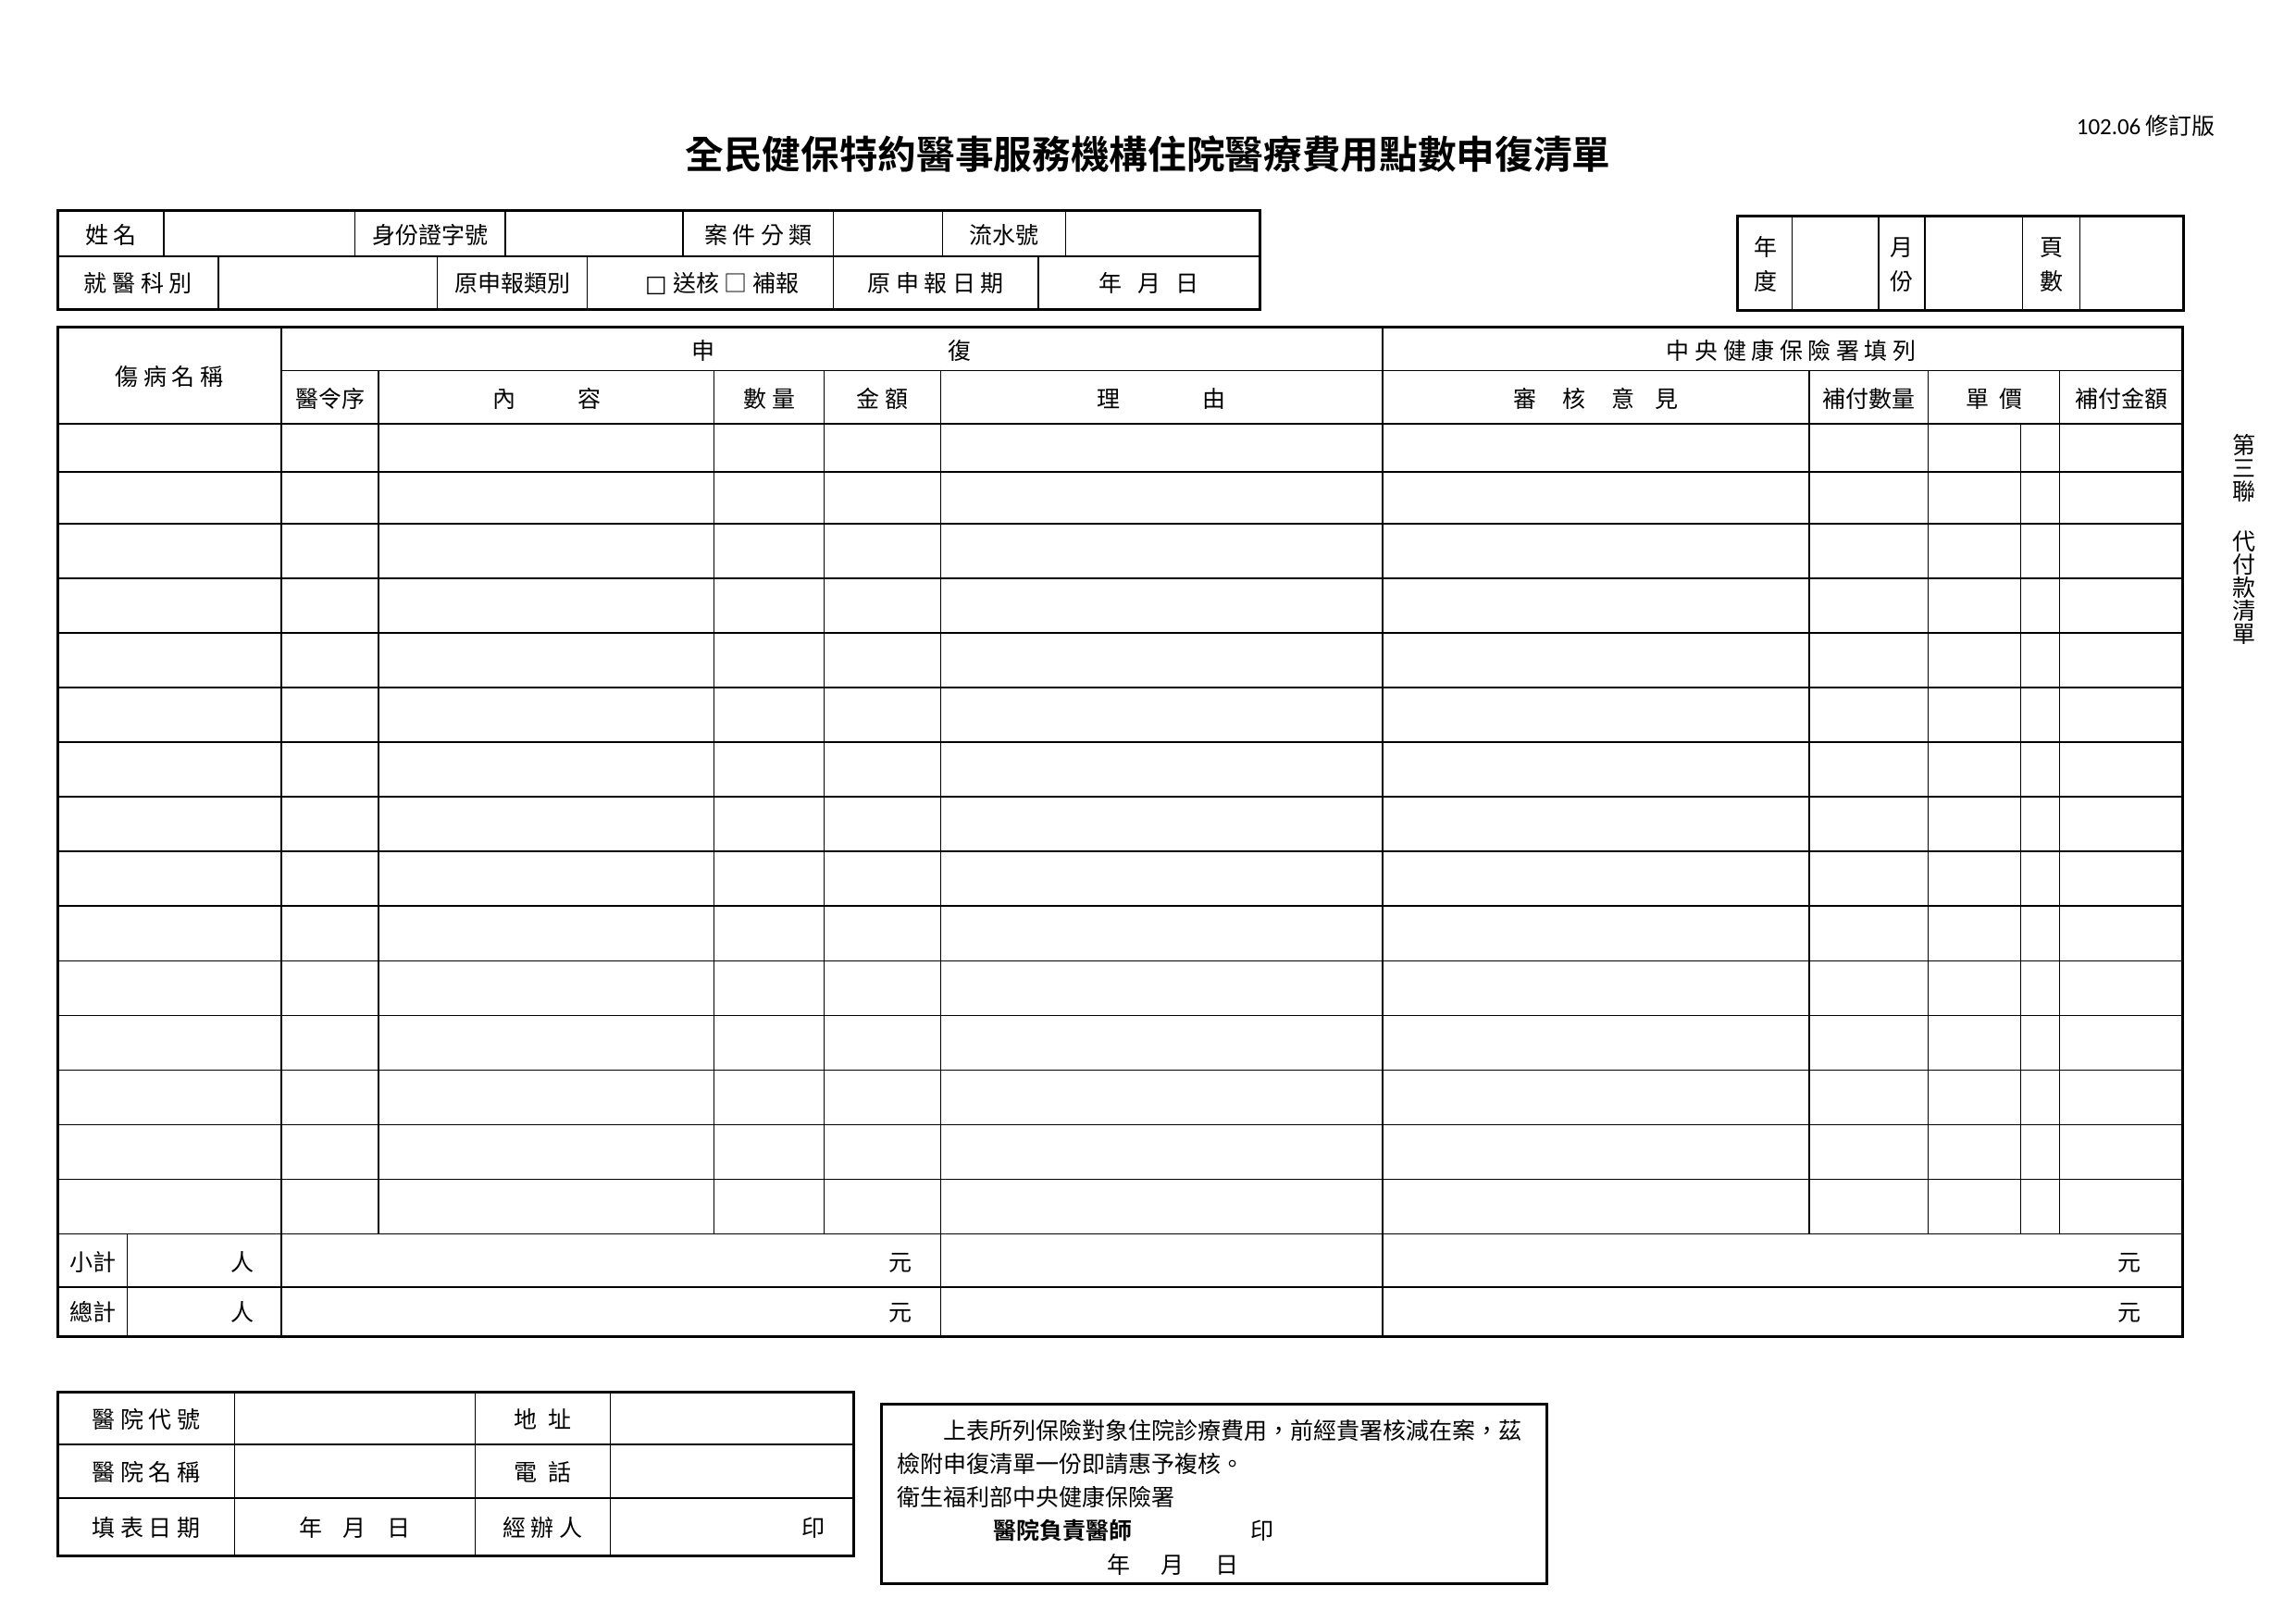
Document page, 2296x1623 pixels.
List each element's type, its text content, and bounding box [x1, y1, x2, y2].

table_header 案 件 分 類 [684, 212, 833, 255]
table_header [2080, 217, 2182, 308]
table_cell [1384, 425, 1808, 471]
table_cell [282, 961, 378, 1014]
table_cell [379, 634, 714, 687]
table_cell 元 [282, 1234, 940, 1286]
table_cell [2060, 425, 2181, 471]
table_cell [611, 1445, 852, 1497]
table_cell [1929, 1180, 2020, 1233]
table_cell [2021, 473, 2059, 523]
table_cell [1810, 688, 1928, 741]
table_cell [1384, 473, 1808, 523]
table_cell [1929, 961, 2020, 1014]
table_cell [1929, 525, 2020, 577]
table_cell [2060, 798, 2181, 850]
table_cell [714, 688, 824, 741]
table_cell [2060, 1071, 2181, 1123]
table_cell [1810, 1071, 1928, 1123]
table_cell [59, 907, 280, 960]
table_cell [1810, 961, 1928, 1014]
table_cell [59, 852, 280, 905]
table_header 姓 名 [59, 212, 163, 255]
table_cell [1929, 852, 2020, 905]
table_cell [1384, 634, 1808, 687]
table_cell [379, 961, 714, 1014]
table_cell [379, 1016, 714, 1070]
table_cell [2060, 1016, 2181, 1070]
table_cell 金 額 [825, 371, 940, 423]
table_cell [59, 1016, 280, 1070]
table_cell [1810, 425, 1928, 471]
table_cell [1384, 1071, 1808, 1123]
table_cell [2021, 907, 2059, 960]
table_cell [714, 961, 824, 1014]
table_cell [282, 743, 378, 796]
table_cell [1384, 743, 1808, 796]
table_cell 補付金額 [2060, 371, 2181, 423]
table_cell 原申報類別 [438, 257, 587, 307]
table_cell [714, 525, 824, 577]
table_cell [825, 579, 940, 632]
table_header 年 度 [1739, 217, 1792, 308]
table_cell [59, 798, 280, 850]
table_cell [714, 852, 824, 905]
table_cell [941, 473, 1382, 523]
table_header [834, 212, 942, 255]
table_cell [941, 425, 1382, 471]
table_cell [941, 1016, 1382, 1070]
table_cell [1810, 743, 1928, 796]
table_cell [1929, 1125, 2020, 1179]
table_cell [714, 798, 824, 850]
table_cell [825, 743, 940, 796]
table_cell [1929, 798, 2020, 850]
table_cell [1384, 525, 1808, 577]
table_cell 電 話 [476, 1445, 610, 1497]
table_cell [379, 425, 714, 471]
table_cell [59, 473, 280, 523]
table_cell [59, 525, 280, 577]
table_cell [941, 743, 1382, 796]
table_cell [2060, 743, 2181, 796]
table_cell [1384, 1125, 1808, 1179]
table_cell 內 容 [379, 371, 714, 423]
table_cell 總計 [59, 1288, 127, 1334]
table_cell [2060, 634, 2181, 687]
table_cell [1810, 907, 1928, 960]
table_cell [59, 1071, 280, 1123]
table_cell 理 由 [941, 371, 1382, 423]
table_cell [1810, 634, 1928, 687]
table_cell 補付數量 [1810, 371, 1928, 423]
table_cell 小計 [59, 1234, 127, 1286]
table_cell [2021, 1016, 2059, 1070]
table_cell [59, 579, 280, 632]
table_cell 年 月 日 [1039, 257, 1259, 307]
table_cell [2021, 425, 2059, 471]
table_cell [825, 1016, 940, 1070]
table_cell [2021, 579, 2059, 632]
table_header [235, 1394, 475, 1443]
table_cell [2060, 852, 2181, 905]
table_cell [282, 1180, 378, 1233]
table_cell [714, 425, 824, 471]
table_cell [282, 798, 378, 850]
text 醫院負責醫師 印 [897, 1513, 1532, 1546]
table_cell [1384, 852, 1808, 905]
table_header 頁 數 [2023, 217, 2079, 308]
table_cell [379, 743, 714, 796]
table_cell [379, 473, 714, 523]
table_cell [941, 688, 1382, 741]
text 衛生福利部中央健康保險署 [897, 1480, 1532, 1513]
table_cell 人 [128, 1288, 280, 1334]
table_cell [282, 525, 378, 577]
table_cell [282, 634, 378, 687]
table_header 醫 院 代 號 [59, 1394, 234, 1443]
table_cell [59, 688, 280, 741]
table_cell 醫令序 [282, 371, 378, 423]
table_cell [2060, 688, 2181, 741]
table_cell [2060, 579, 2181, 632]
table_cell [941, 1234, 1382, 1286]
table_cell [714, 634, 824, 687]
table_header [165, 212, 354, 255]
text 全民健保特約醫事服務機構住院醫療費用點數申復清單 [69, 118, 2226, 187]
table_cell [825, 1125, 940, 1179]
table_cell [941, 1288, 1382, 1334]
table_cell [1810, 852, 1928, 905]
table_cell [714, 1125, 824, 1179]
table_cell [1384, 1180, 1808, 1233]
table_cell [1929, 1016, 2020, 1070]
table_cell [59, 743, 280, 796]
table_cell 數 量 [714, 371, 824, 423]
table_cell [1384, 688, 1808, 741]
table_cell [1384, 579, 1808, 632]
table_cell [1929, 473, 2020, 523]
table_cell [379, 525, 714, 577]
table_cell [2060, 525, 2181, 577]
table_cell [714, 579, 824, 632]
table_cell [282, 688, 378, 741]
table_cell [825, 961, 940, 1014]
table_cell [1810, 1125, 1928, 1179]
table_cell [825, 473, 940, 523]
table_cell [282, 579, 378, 632]
table_cell [1384, 961, 1808, 1014]
table_cell [59, 425, 280, 471]
table_header 月 份 [1880, 217, 1924, 308]
table_cell [235, 1445, 475, 1497]
table_cell [282, 1125, 378, 1179]
table_cell [714, 1071, 824, 1123]
table_cell [825, 852, 940, 905]
text 第三聯 代付款清單 [2227, 433, 2261, 1117]
table_cell [282, 425, 378, 471]
table_cell [2021, 634, 2059, 687]
table_cell 元 [1384, 1288, 2181, 1334]
table_header 流水號 [943, 212, 1065, 255]
table_cell [825, 634, 940, 687]
table_cell [379, 688, 714, 741]
table_cell [1929, 688, 2020, 741]
table_cell [282, 473, 378, 523]
table_cell [2060, 473, 2181, 523]
table_cell [59, 1125, 280, 1179]
table_cell [941, 907, 1382, 960]
table_cell [714, 1016, 824, 1070]
table_cell [1384, 907, 1808, 960]
table_cell 醫 院 名 稱 [59, 1445, 234, 1497]
table_cell [941, 961, 1382, 1014]
table_cell [282, 852, 378, 905]
table_cell [2021, 688, 2059, 741]
table_cell [2060, 1125, 2181, 1179]
table_cell [379, 798, 714, 850]
table_header 申 復 [282, 328, 1382, 369]
table_cell [2021, 525, 2059, 577]
table_cell [825, 907, 940, 960]
text 上表所列保險對象住院診療費用，前經貴署核減在案，茲檢附申復清單一份即請惠予複核。 [897, 1412, 1532, 1480]
table_cell [59, 1180, 280, 1233]
table_cell [941, 634, 1382, 687]
table_header 身份證字號 [355, 212, 504, 255]
table_cell [219, 257, 437, 307]
table_cell [714, 1180, 824, 1233]
table_cell [1810, 525, 1928, 577]
table_cell [1929, 743, 2020, 796]
table_cell [379, 1125, 714, 1179]
table_cell [941, 1180, 1382, 1233]
table_cell [941, 579, 1382, 632]
table_cell [2021, 961, 2059, 1014]
table_cell 年 月 日 [235, 1499, 475, 1555]
table_cell □ 送核 □ 補報 [588, 257, 833, 307]
table_header 地 址 [476, 1394, 610, 1443]
table_cell [1929, 1071, 2020, 1123]
table_cell [714, 473, 824, 523]
table_cell [282, 1071, 378, 1123]
table_cell 單 價 [1929, 371, 2059, 423]
table_header 傷 病 名 稱 [59, 328, 280, 423]
table_cell [1810, 798, 1928, 850]
table_cell [825, 425, 940, 471]
table_cell [941, 1125, 1382, 1179]
table_cell [379, 907, 714, 960]
table_cell 印 [611, 1499, 852, 1555]
table_cell [1810, 579, 1928, 632]
table_cell [379, 579, 714, 632]
table_cell [2021, 743, 2059, 796]
table_cell 經 辦 人 [476, 1499, 610, 1555]
table_cell [825, 688, 940, 741]
table_cell [1929, 579, 2020, 632]
table_cell [379, 852, 714, 905]
table_cell 元 [1384, 1234, 2181, 1286]
table_cell [941, 525, 1382, 577]
table_cell [59, 961, 280, 1014]
table_cell [714, 743, 824, 796]
table_cell [379, 1071, 714, 1123]
table_cell [59, 634, 280, 687]
table_cell [379, 1180, 714, 1233]
table_cell [825, 798, 940, 850]
table_cell 就 醫 科 別 [59, 257, 217, 307]
table_cell [825, 525, 940, 577]
table_cell [2060, 1180, 2181, 1233]
table_cell [1810, 1180, 1928, 1233]
table_header [1793, 217, 1878, 308]
table_cell [2060, 907, 2181, 960]
table_cell [282, 1016, 378, 1070]
table_header [611, 1394, 852, 1443]
table_cell 原 申 報 日 期 [834, 257, 1037, 307]
text 年 月 日 [897, 1546, 1532, 1575]
table_header 中 央 健 康 保 險 署 填 列 [1384, 328, 2181, 369]
table_cell [2021, 798, 2059, 850]
table_cell [941, 798, 1382, 850]
table_cell [1810, 1016, 1928, 1070]
table_cell 填 表 日 期 [59, 1499, 234, 1555]
table_cell [714, 907, 824, 960]
table_cell [2060, 961, 2181, 1014]
table_header [1066, 212, 1259, 255]
table_header [506, 212, 682, 255]
table_cell [2021, 1125, 2059, 1179]
table_cell [825, 1180, 940, 1233]
table_cell [1384, 798, 1808, 850]
table_cell [2021, 1180, 2059, 1233]
table_cell [1929, 425, 2020, 471]
table_cell [2021, 1071, 2059, 1123]
table_cell [1810, 473, 1928, 523]
table_cell [1384, 1016, 1808, 1070]
text 102.06修訂版 [2077, 108, 2227, 142]
table_cell [1929, 907, 2020, 960]
table_cell [1929, 634, 2020, 687]
table_cell 人 [128, 1234, 280, 1286]
table_header [1926, 217, 2022, 308]
table_cell 審 核 意 見 [1384, 371, 1808, 423]
table_cell 元 [282, 1288, 940, 1334]
table_cell [941, 852, 1382, 905]
table_cell [2021, 852, 2059, 905]
table_cell [941, 1071, 1382, 1123]
table_cell [825, 1071, 940, 1123]
table_cell [282, 907, 378, 960]
